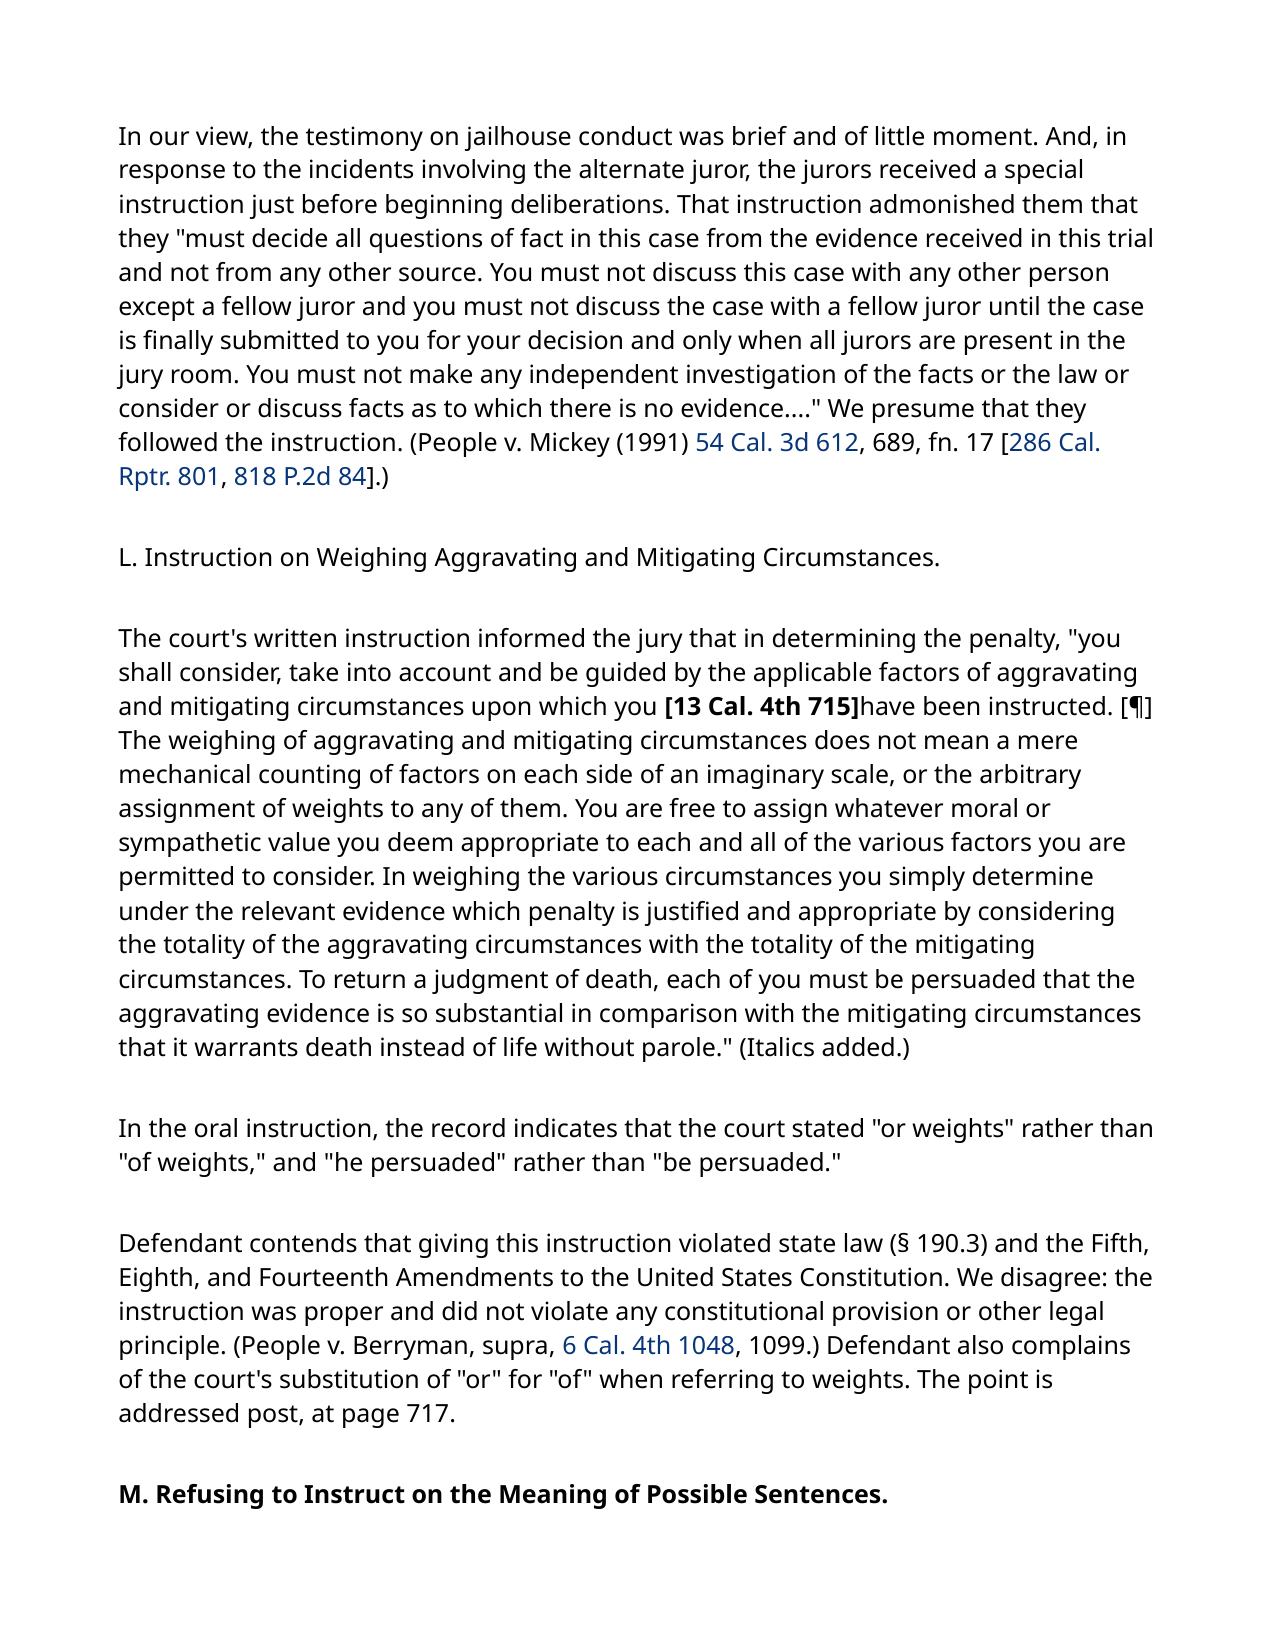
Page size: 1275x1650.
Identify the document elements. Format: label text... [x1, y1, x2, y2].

text Defendant contends that giving this instruction violated state law (§ 190.3) and the Fifth, Eighth, and Fourteenth Amendments to the United States Constitution. We disagree: the instruction was proper and did not violate any constitutional provision or other legal principle. (People v. Berryman, supra, 6 Cal. 4th 1048, 1099.) Defendant also complains of the court's substitution of "or" for "of" when referring to weights. The point is addressed post, at page 717. [118, 1225, 1157, 1430]
text L. Instruction on Weighing Aggravating and Mitigating Circumstances. [118, 540, 1157, 574]
text In the oral instruction, the record indicates that the court stated "or weights" rather than "of weights," and "he persuaded" rather than "be persuaded." [118, 1110, 1157, 1178]
text In our view, the testimony on jailhouse conduct was brief and of little moment. And, in response to the incidents involving the alternate juror, the jurors received a special instruction just before beginning deliberations. That instruction admonished them that they "must decide all questions of fact in this case from the evidence received in this trial and not from any other source. You must not discuss this case with any other person except a fellow juror and you must not discuss the case with a fellow juror until the case is finally submitted to you for your decision and only when all jurors are present in the jury room. You must not make any independent investigation of the facts or the law or consider or discuss facts as to which there is no evidence...." We presume that they followed the instruction. (People v. Mickey (1991) 54 Cal. 3d 612, 689, fn. 17 [286 Cal. Rptr. 801, 818 P.2d 84].) [118, 118, 1157, 493]
text The court's written instruction informed the jury that in determining the penalty, "you shall consider, take into account and be guided by the applicable factors of aggravating and mitigating circumstances upon which you [13 Cal. 4th 715]have been instructed. [¶] The weighing of aggravating and mitigating circumstances does not mean a mere mechanical counting of factors on each side of an imaginary scale, or the arbitrary assignment of weights to any of them. You are free to assign whatever moral or sympathetic value you deem appropriate to each and all of the various factors you are permitted to consider. In weighing the various circumstances you simply determine under the relevant evidence which penalty is justified and appropriate by considering the totality of the aggravating circumstances with the totality of the mitigating circumstances. To return a judgment of death, each of you must be persuaded that the aggravating evidence is so substantial in comparison with the mitigating circumstances that it warrants death instead of life without parole." (Italics added.) [118, 621, 1157, 1063]
text M. Refusing to Instruct on the Meaning of Possible Sentences. [118, 1477, 1157, 1511]
